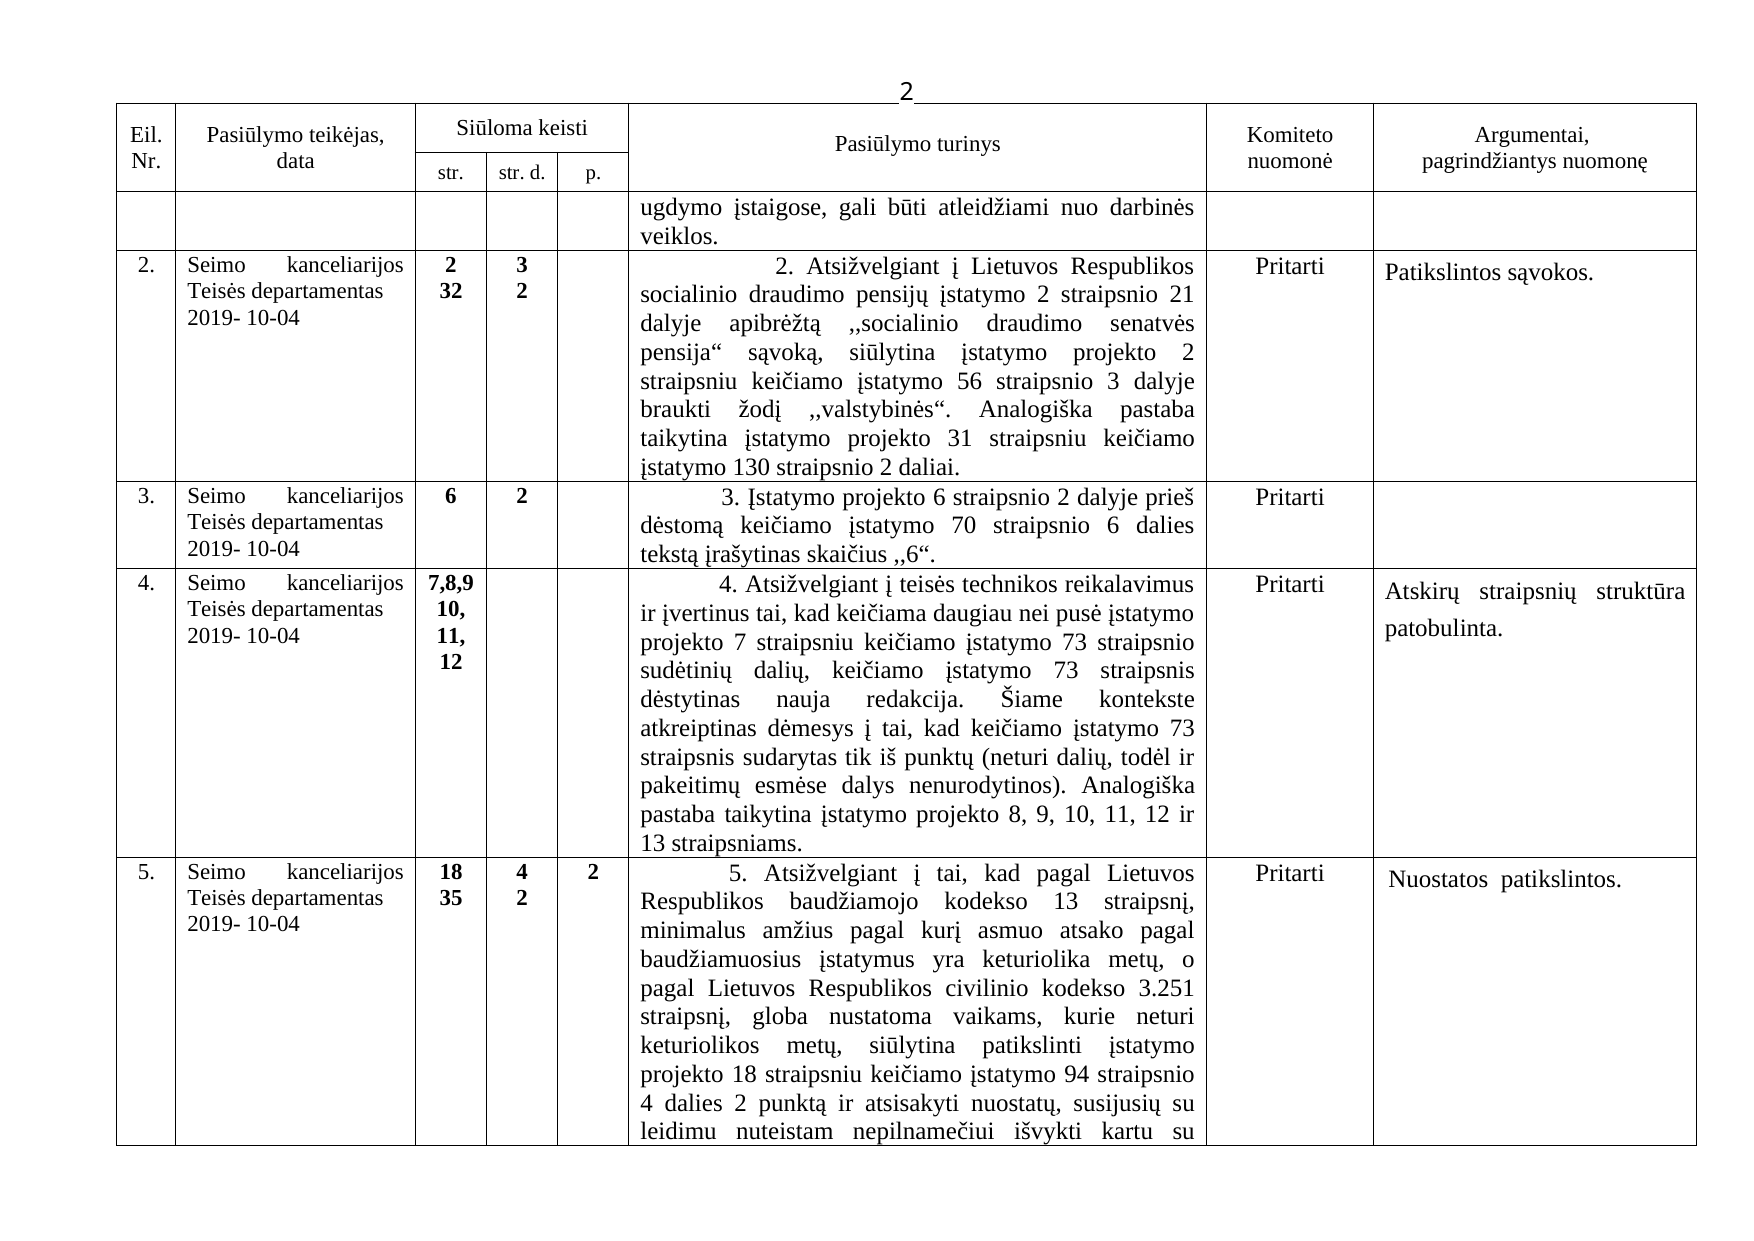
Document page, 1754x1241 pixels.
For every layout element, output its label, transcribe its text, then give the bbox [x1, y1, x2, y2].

table_cell Pritarti [1207, 251, 1373, 481]
table_cell 2. Atsižvelgiant į Lietuvos Respublikos socialinio draudimo pensijų įstatymo 2 straipsnio 21 dalyje apibrėžtą ,,socialinio draudimo senatvės pensija“ sąvoką, siūlytina įstatymo projekto 2 straipsniu keičiamo įstatymo 56 straipsnio 3 dalyje braukti žodį ,,valstybinės“. Analogiška pastaba taikytina įstatymo projekto 31 straipsniu keičiamo įstatymo 130 straipsnio 2 daliai. [629, 251, 1206, 481]
table_cell 4 2 [487, 858, 557, 1145]
table_cell Atskirų straipsnių struktūra patobulinta. [1374, 569, 1696, 857]
table_cell Seimo kanceliarijos Teisės departamentas 2019- 10-04 [176, 251, 415, 481]
table_cell 2. [117, 251, 175, 481]
table_cell [558, 482, 628, 568]
table_cell Pritarti [1207, 482, 1373, 568]
table_cell 5. Atsižvelgiant į tai, kad pagal Lietuvos Respublikos baudžiamojo kodekso 13 straipsnį, minimalus amžius pagal kurį asmuo atsako pagal baudžiamuosius įstatymus yra keturiolika metų, o pagal Lietuvos Respublikos civilinio kodekso 3.251 straipsnį, globa nustatoma vaikams, kurie neturi keturiolikos metų, siūlytina patikslinti įstatymo projekto 18 straipsniu keičiamo įstatymo 94 straipsnio 4 dalies 2 punktą ir atsisakyti nuostatų, susijusių su leidimu nuteistam nepilnamečiui išvykti kartu su [629, 858, 1206, 1145]
table_header Komiteto nuomonė [1207, 104, 1373, 191]
table_cell Nuostatos patikslintos. [1374, 858, 1696, 1145]
table_cell 6 [416, 482, 486, 568]
table_cell [558, 192, 628, 250]
table_cell [558, 569, 628, 857]
table_cell 3. [117, 482, 175, 568]
table_header Pasiūlymo teikėjas, data [176, 104, 415, 191]
table_cell 2 [558, 858, 628, 1145]
table_cell 4. [117, 569, 175, 857]
table_header Argumentai, pagrindžiantys nuomonę [1374, 104, 1696, 191]
table_cell Seimo kanceliarijos Teisės departamentas 2019- 10-04 [176, 858, 415, 1145]
table_cell 3 2 [487, 251, 557, 481]
table_cell Pritarti [1207, 569, 1373, 857]
table_cell [416, 192, 486, 250]
table_header Eil. Nr. [117, 104, 175, 191]
table_cell [1374, 192, 1696, 250]
table_cell Seimo kanceliarijos Teisės departamentas 2019- 10-04 [176, 569, 415, 857]
table_cell p. [558, 153, 628, 191]
table_cell ugdymo įstaigose, gali būti atleidžiami nuo darbinės veiklos. [629, 192, 1206, 250]
table_cell 2 [487, 482, 557, 568]
table_cell str. d. [487, 153, 557, 191]
table_cell str. [416, 153, 486, 191]
table_cell Pritarti [1207, 858, 1373, 1145]
table_header Pasiūlymo turinys [629, 104, 1206, 191]
table_cell 5. [117, 858, 175, 1145]
table_cell 18 35 [416, 858, 486, 1145]
table_cell 3. Įstatymo projekto 6 straipsnio 2 dalyje prieš dėstomą keičiamo įstatymo 70 straipsnio 6 dalies tekstą įrašytinas skaičius ,,6“. [629, 482, 1206, 568]
table_cell [487, 569, 557, 857]
table_cell [176, 192, 415, 250]
table_cell Patikslintos sąvokos. [1374, 251, 1696, 481]
table_cell [558, 251, 628, 481]
table_cell [1207, 192, 1373, 250]
table_cell [1374, 482, 1696, 568]
table_cell [117, 192, 175, 250]
table_cell 7,8,910, 11, 12 [416, 569, 486, 857]
table_cell 4. Atsižvelgiant į teisės technikos reikalavimus ir įvertinus tai, kad keičiama daugiau nei pusė įstatymo projekto 7 straipsniu keičiamo įstatymo 73 straipsnio sudėtinių dalių, keičiamo įstatymo 73 straipsnis dėstytinas nauja redakcija. Šiame kontekste atkreiptinas dėmesys į tai, kad keičiamo įstatymo 73 straipsnis sudarytas tik iš punktų (neturi dalių, todėl ir pakeitimų esmėse dalys nenurodytinos). Analogiška pastaba taikytina įstatymo projekto 8, 9, 10, 11, 12 ir 13 straipsniams. [629, 569, 1206, 857]
table_cell [487, 192, 557, 250]
table_header Siūloma keisti [416, 104, 628, 152]
table_cell 2 32 [416, 251, 486, 481]
table_cell Seimo kanceliarijos Teisės departamentas 2019- 10-04 [176, 482, 415, 568]
